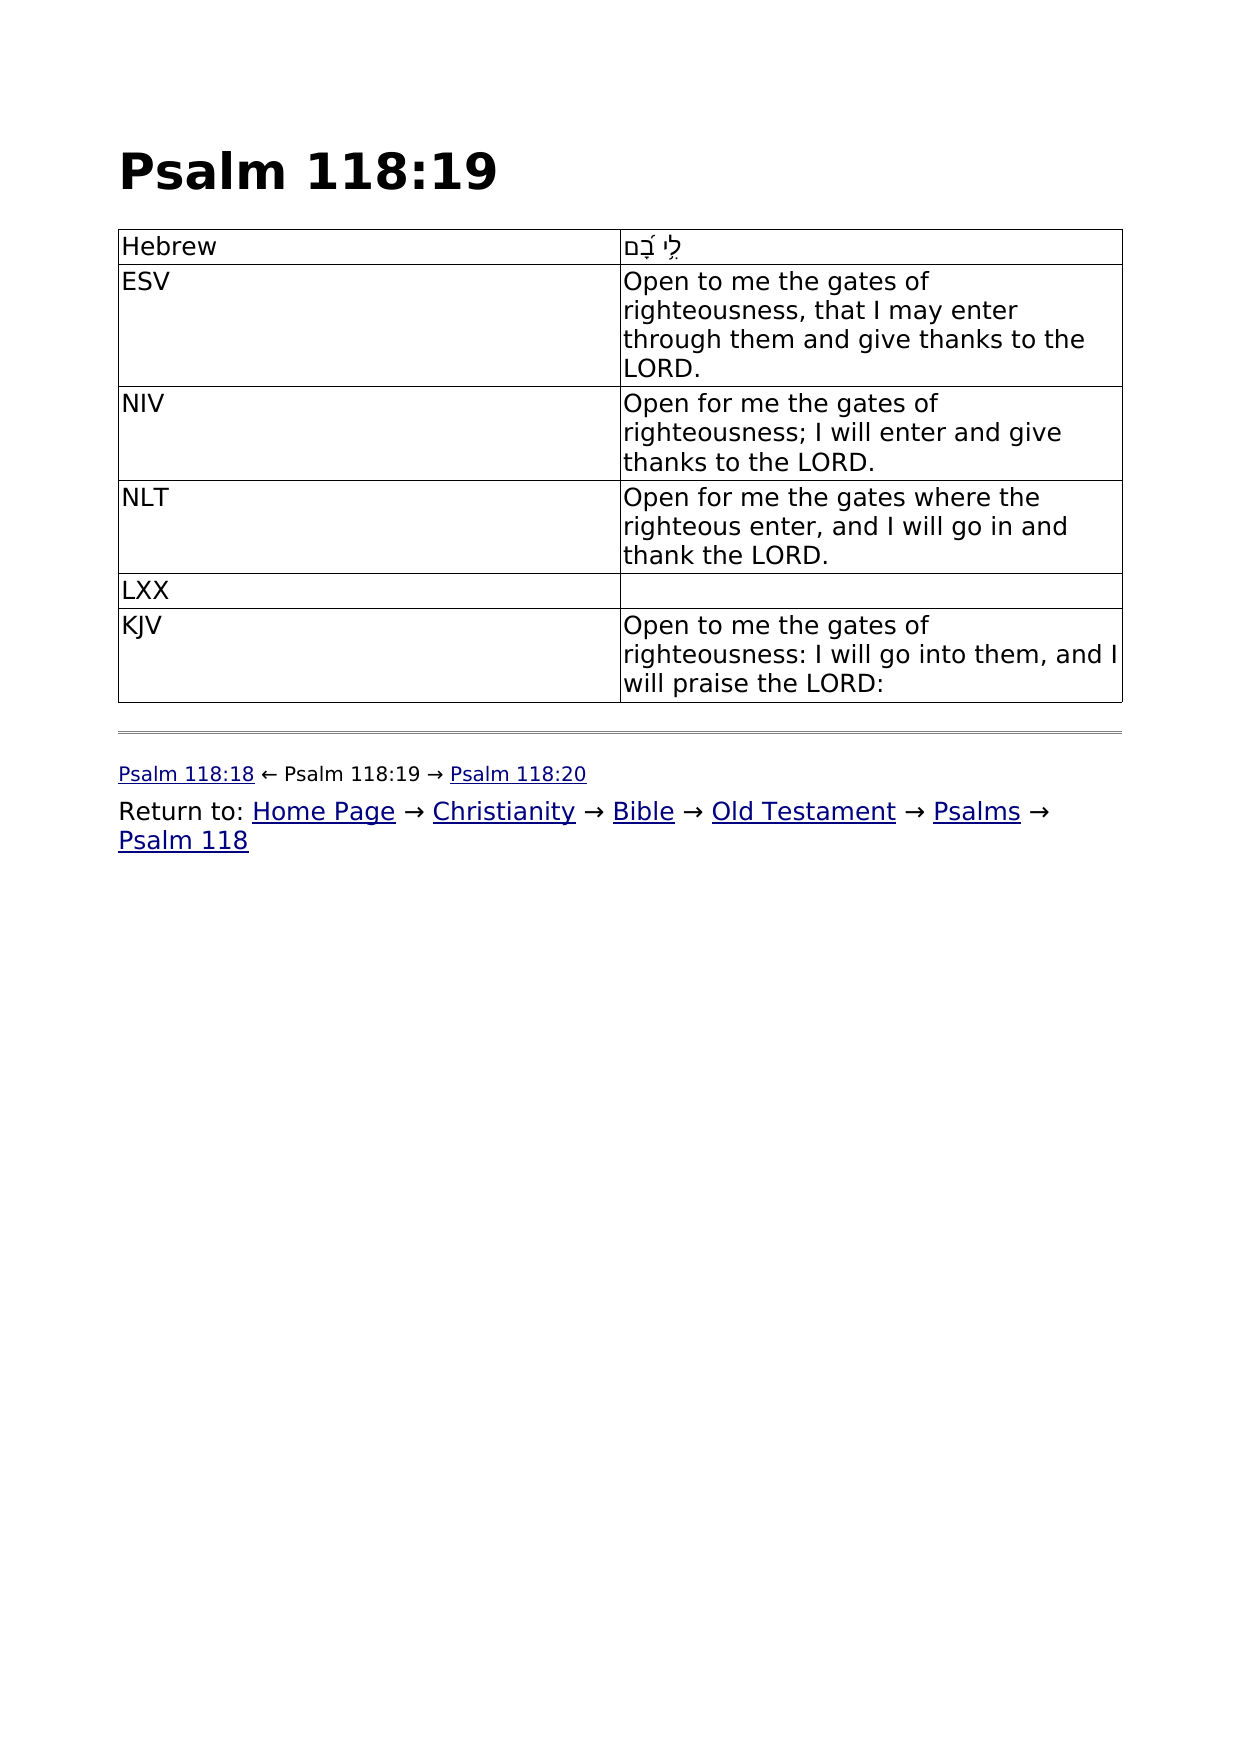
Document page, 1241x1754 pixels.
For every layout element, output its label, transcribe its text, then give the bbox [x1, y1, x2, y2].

table_cell NIV [119, 387, 620, 480]
text Return to: Home Page → Christianity → Bible → Old Testament → Psalms → Psalm 118 [118, 797, 1122, 855]
table_cell ESV [119, 265, 620, 386]
subtitle Psalm 118:19 [118, 143, 1122, 201]
table_header לִ֥י בָ֝ם [621, 230, 1122, 264]
table_cell [621, 574, 1122, 608]
table_header Hebrew [119, 230, 620, 264]
table_cell Open for me the gates of righteousness; I will enter and give thanks to the LORD. [621, 387, 1122, 480]
table_cell Open to me the gates of righteousness, that I may enter through them and give thanks to the LORD. [621, 265, 1122, 386]
table_cell LXX [119, 574, 620, 608]
text Psalm 118:18 ← Psalm 118:19 → Psalm 118:20 [118, 763, 1122, 797]
table_cell Open to me the gates of righteousness: I will go into them, and I will praise the LORD: [621, 609, 1122, 702]
table_cell Open for me the gates where the righteous enter, and I will go in and thank the LORD. [621, 481, 1122, 573]
table_cell NLT [119, 481, 620, 573]
table_cell KJV [119, 609, 620, 702]
